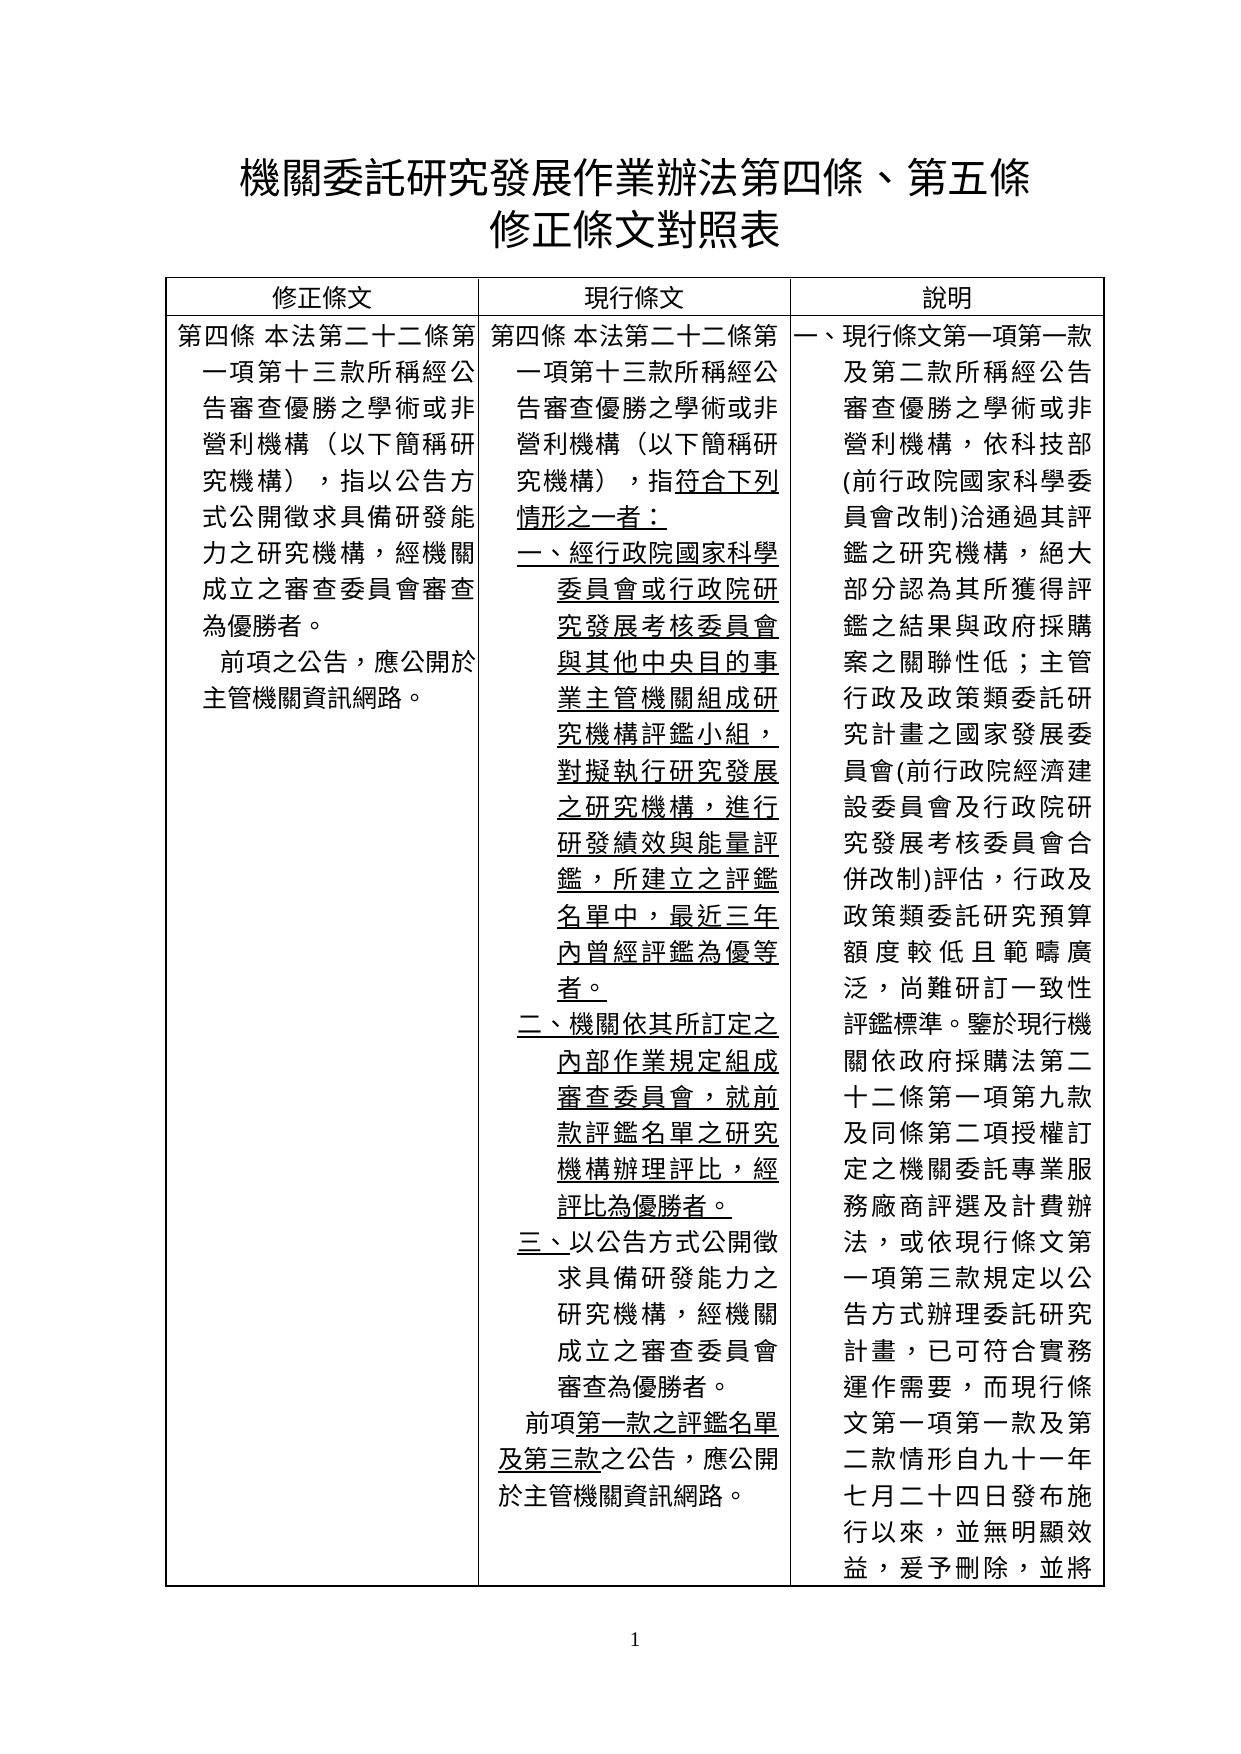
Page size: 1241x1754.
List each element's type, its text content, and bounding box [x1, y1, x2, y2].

table_header 說明 [791, 278, 1103, 315]
table_header 修正條文 [167, 278, 478, 315]
table_cell 第四條 本法第二十二條第一項第十三款所稱經公告審查優勝之學術或非營利機構（以下簡稱研究機構），指以公告方式公開徵求具備研發能力之研究機構，經機關成立之審查委員會審查為優勝者。 前項之公告，應公開於主管機關資訊網路。 [167, 316, 478, 1585]
text 機關委託研究發展作業辦法第四條、第五條 [177, 152, 1092, 204]
table_cell 一、現行條文第一項第一款及第二款所稱經公告審查優勝之學術或非營利機構，依科技部(前行政院國家科學委員會改制)洽通過其評鑑之研究機構，絕大部分認為其所獲得評鑑之結果與政府採購案之關聯性低；主管行政及政策類委託研究計畫之國家發展委員會(前行政院經濟建設委員會及行政院研究發展考核委員會合併改制)評估，行政及政策類委託研究預算額度較低且範疇廣泛，尚難研訂一致性評鑑標準。鑒於現行機關依政府採購法第二十二條第一項第九款及同條第二項授權訂定之機關委託專業服務廠商評選及計費辦法，或依現行條文第一項第三款規定以公告方式辦理委託研究計畫，已可符合實務運作需要，而現行條文第一項第一款及第二款情形自九十一年七月二十四日發布施行以來，並無明顯效益，爰予刪除，並將 [791, 316, 1103, 1585]
text 修正條文對照表 [177, 204, 1092, 256]
table_header 現行條文 [479, 278, 790, 315]
table_cell 第四條 本法第二十二條第一項第十三款所稱經公告審查優勝之學術或非營利機構（以下簡稱研究機構），指符合下列情形之一者： 一、經行政院國家科學委員會或行政院研究發展考核委員會與其他中央目的事業主管機關組成研究機構評鑑小組，對擬執行研究發展之研究機構，進行研發績效與能量評鑑，所建立之評鑑名單中，最近三年內曾經評鑑為優等者。 二、機關依其所訂定之內部作業規定組成審查委員會，就前款評鑑名單之研究機構辦理評比，經評比為優勝者。 三、以公告方式公開徵求具備研發能力之研究機構，經機關成立之審查委員會審查為優勝者。 前項第一款之評鑑名單及第三款之公告，應公開於主管機關資訊網路。 [479, 316, 790, 1585]
